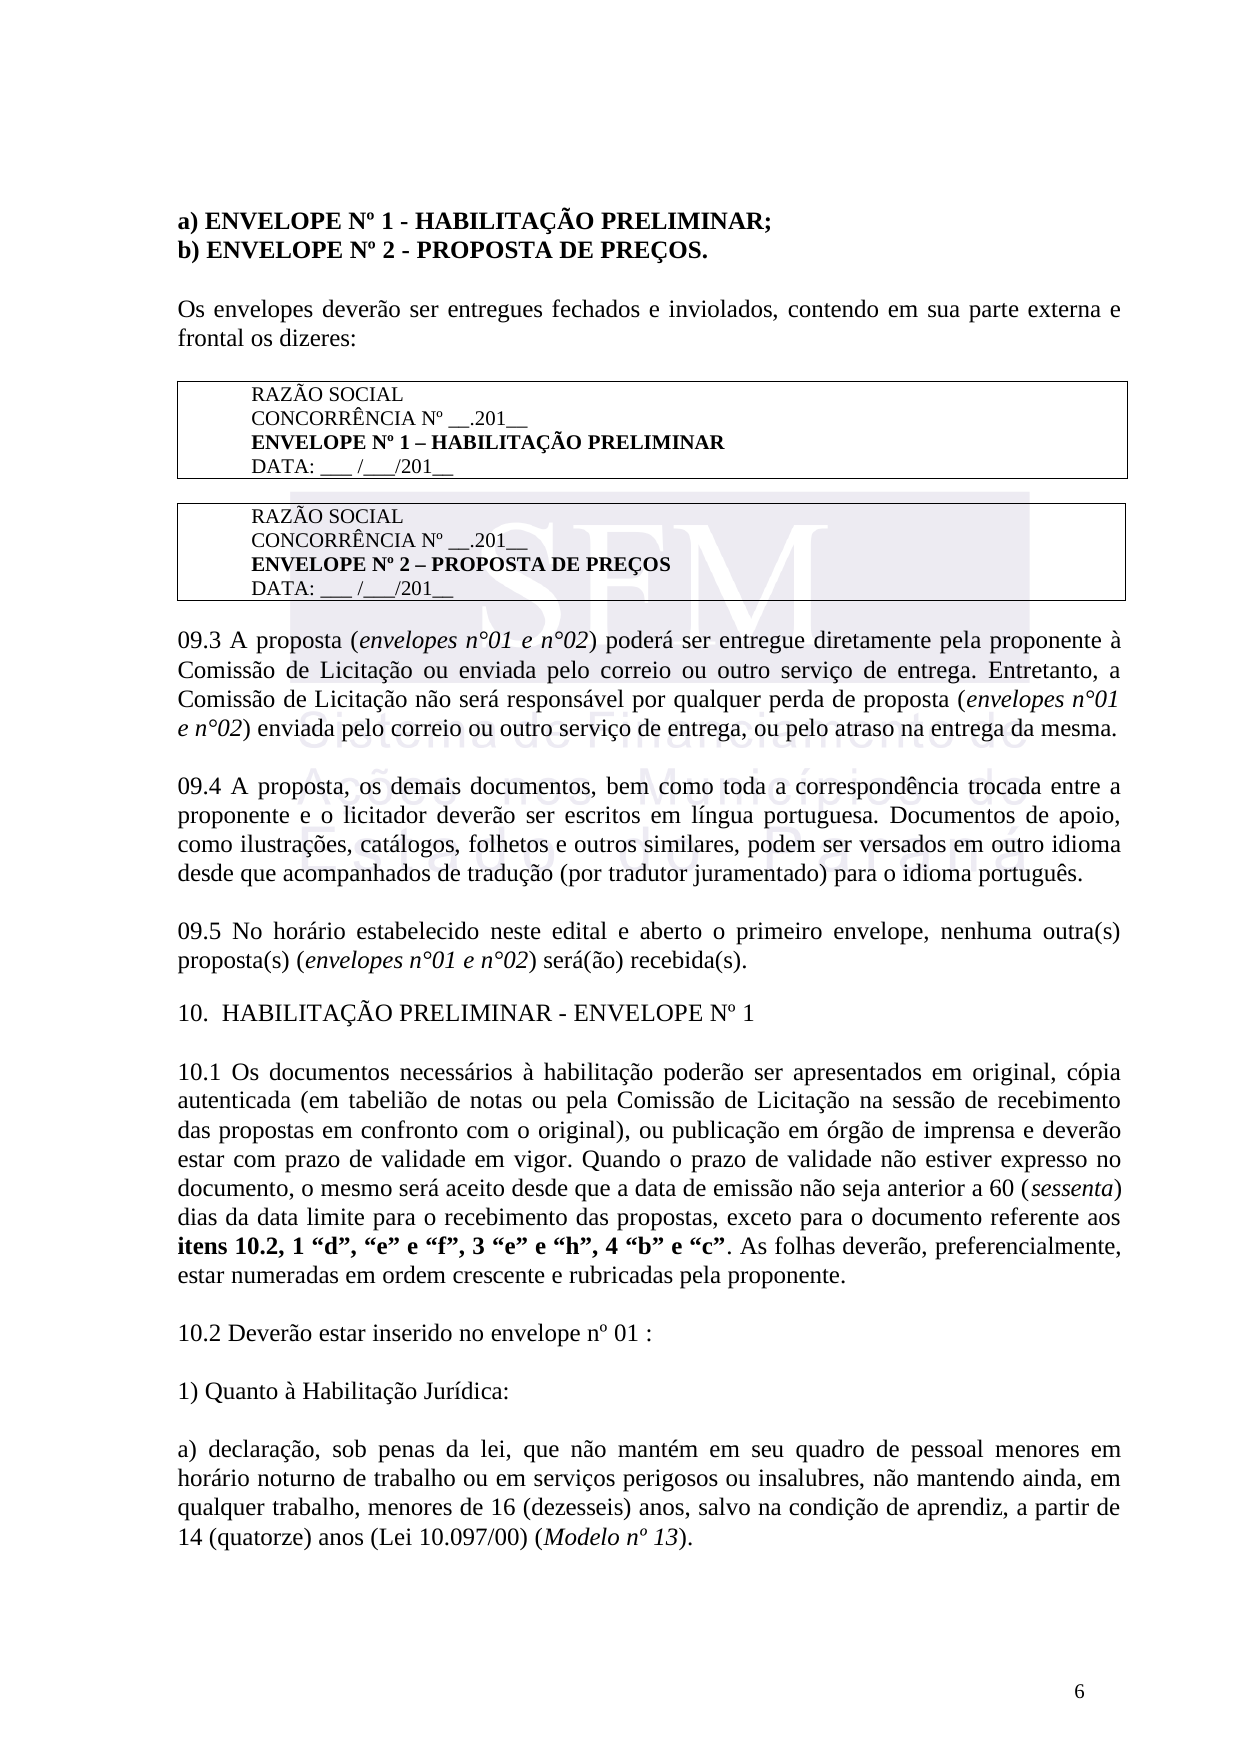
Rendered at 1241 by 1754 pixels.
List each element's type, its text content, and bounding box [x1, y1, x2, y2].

picture [775, 929, 780, 939]
picture [216, 433, 1132, 939]
picture [903, 929, 908, 938]
picture [1005, 929, 1010, 939]
picture [848, 929, 853, 939]
text a) ENVELOPE Nº 1 - HABILITAÇÃO PRELIMINAR; [177, 206, 1122, 235]
text 1) Quanto à Habilitação Jurídica: [177, 1376, 1122, 1405]
picture [740, 929, 745, 938]
picture [216, 433, 1127, 478]
text 10.2 Deverão estar inserido no envelope nº 01 : [177, 1318, 1122, 1347]
picture [236, 925, 246, 939]
picture [980, 929, 985, 939]
picture [216, 504, 1125, 600]
text 10.1 Os documentos necessários à habilitação poderão ser apresentados em original, cópia autenticada (em tabelião de notas ou pela Comissão de Licitação na sessão de recebimento das propostas em confronto com o original), ou publicação em órgão de imprensa e deverão estar com prazo de validade em vigor. Quando o prazo de validade não estiver expresso no documento, o mesmo será aceito desde que a data de emissão não seja anterior a 60 (sessenta) dias da data limite para o recebimento das propostas, exceto para o documento referente aos itens 10.2, 1 “d”, “e” e “f”, 3 “e” e “h”, 4 “b” e “c”. As folhas deverão, preferencialmente, estar numeradas em ordem crescente e rubricadas pela proponente. [177, 1056, 1122, 1289]
picture [494, 929, 499, 939]
text b) ENVELOPE Nº 2 - PROPOSTA DE PREÇOS. [177, 235, 1122, 264]
picture [1012, 929, 1017, 939]
picture [654, 929, 659, 938]
picture [944, 929, 949, 939]
picture [768, 929, 773, 939]
text Os envelopes deverão ser entregues fechados e inviolados, contendo em sua parte externa e frontal os dizeres: [177, 293, 1122, 352]
picture [968, 929, 973, 939]
picture [277, 929, 282, 939]
text 09.5 No horário estabelecido neste edital e aberto o primeiro envelope, nenhuma outra(s) proposta(s) (envelopes n°01 e n°02) será(ão) recebida(s). [177, 916, 1122, 974]
text 10. HABILITAÇÃO PRELIMINAR - ENVELOPE Nº 1 [177, 998, 1122, 1027]
table_header RAZÃO SOCIAL CONCORRÊNCIA Nº __.201__ ENVELOPE Nº 1 – HABILITAÇÃO PRELIMINAR DATA: ___ /___/201__ [178, 382, 1127, 478]
text a) declaração, sob penas da lei, que não mantém em seu quadro de pessoal menores em horário noturno de trabalho ou em serviços perigosos ou insalubres, não mantendo ainda, em qualquer trabalho, menores de 16 (dezesseis) anos, salvo na condição de aprendiz, a partir de 14 (quatorze) anos (Lei 10.097/00) (Modelo nº 13). [177, 1434, 1122, 1550]
picture [398, 929, 403, 938]
table_header RAZÃO SOCIAL CONCORRÊNCIA Nº __.201__ ENVELOPE Nº 2 – PROPOSTA DE PREÇOS DATA: ___ /___/201__ [178, 504, 214, 600]
